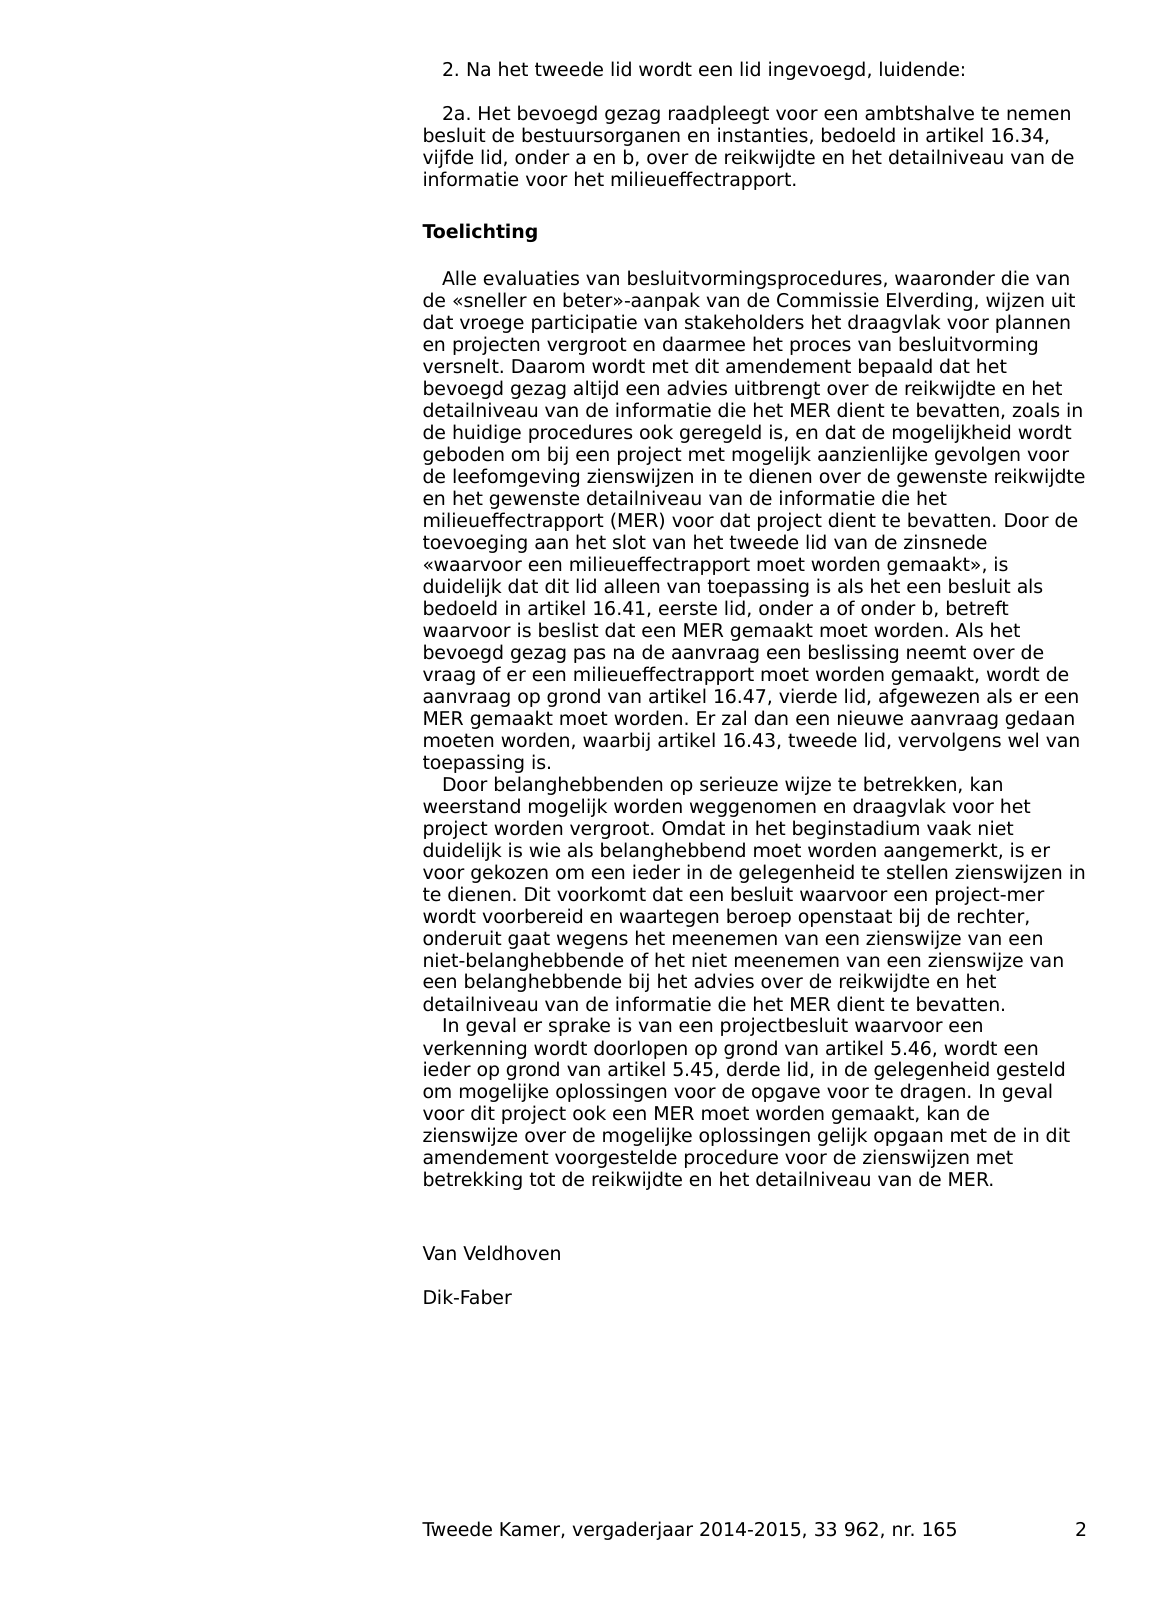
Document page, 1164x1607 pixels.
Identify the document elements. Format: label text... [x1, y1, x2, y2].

text 2a. Het bevoegd gezag raadpleegt voor een ambtshalve te nemen besluit de bestuursorganen en instanties, bedoeld in artikel 16.34, vijfde lid, onder a en b, over de reikwijdte en het detailniveau van de informatie voor het milieueffectrapport. [422, 103, 1087, 191]
subtitle Toelichting [422, 221, 1087, 243]
text In geval er sprake is van een projectbesluit waarvoor een verkenning wordt doorlopen op grond van artikel 5.46, wordt een ieder op grond van artikel 5.45, derde lid, in de gelegenheid gesteld om mogelijke oplossingen voor de opgave voor te dragen. In geval voor dit project ook een MER moet worden gemaakt, kan de zienswijze over de mogelijke oplossingen gelijk opgaan met de in dit amendement voorgestelde procedure voor de zienswijzen met betrekking tot de reikwijdte en het detailniveau van de MER. [422, 1015, 1087, 1191]
text Van Veldhoven Dik-Faber [422, 1221, 1087, 1309]
text 2. Na het tweede lid wordt een lid ingevoegd, luidende: [422, 59, 1087, 81]
text Door belanghebbenden op serieuze wijze te betrekken, kan weerstand mogelijk worden weggenomen en draagvlak voor het project worden vergroot. Omdat in het beginstadium vaak niet duidelijk is wie als belanghebbend moet worden aangemerkt, is er voor gekozen om een ieder in de gelegenheid te stellen zienswijzen in te dienen. Dit voorkomt dat een besluit waarvoor een project-mer wordt voorbereid en waartegen beroep openstaat bij de rechter, onderuit gaat wegens het meenemen van een zienswijze van een niet-belanghebbende of het niet meenemen van een zienswijze van een belanghebbende bij het advies over de reikwijdte en het detailniveau van de informatie die het MER dient te bevatten. [422, 774, 1087, 1015]
text Alle evaluaties van besluitvormingsprocedures, waaronder die van de «sneller en beter»-aanpak van de Commissie Elverding, wijzen uit dat vroege participatie van stakeholders het draagvlak voor plannen en projecten vergroot en daarmee het proces van besluitvorming versnelt. Daarom wordt met dit amendement bepaald dat het bevoegd gezag altijd een advies uitbrengt over de reikwijdte en het detailniveau van de informatie die het MER dient te bevatten, zoals in de huidige procedures ook geregeld is, en dat de mogelijkheid wordt geboden om bij een project met mogelijk aanzienlijke gevolgen voor de leefomgeving zienswijzen in te dienen over de gewenste reikwijdte en het gewenste detailniveau van de informatie die het milieueffectrapport (MER) voor dat project dient te bevatten. Door de toevoeging aan het slot van het tweede lid van de zinsnede «waarvoor een milieueffectrapport moet worden gemaakt», is duidelijk dat dit lid alleen van toepassing is als het een besluit als bedoeld in artikel 16.41, eerste lid, onder a of onder b, betreft waarvoor is beslist dat een MER gemaakt moet worden. Als het bevoegd gezag pas na de aanvraag een beslissing neemt over de vraag of er een milieueffectrapport moet worden gemaakt, wordt de aanvraag op grond van artikel 16.47, vierde lid, afgewezen als er een MER gemaakt moet worden. Er zal dan een nieuwe aanvraag gedaan moeten worden, waarbij artikel 16.43, tweede lid, vervolgens wel van toepassing is. [422, 268, 1087, 774]
